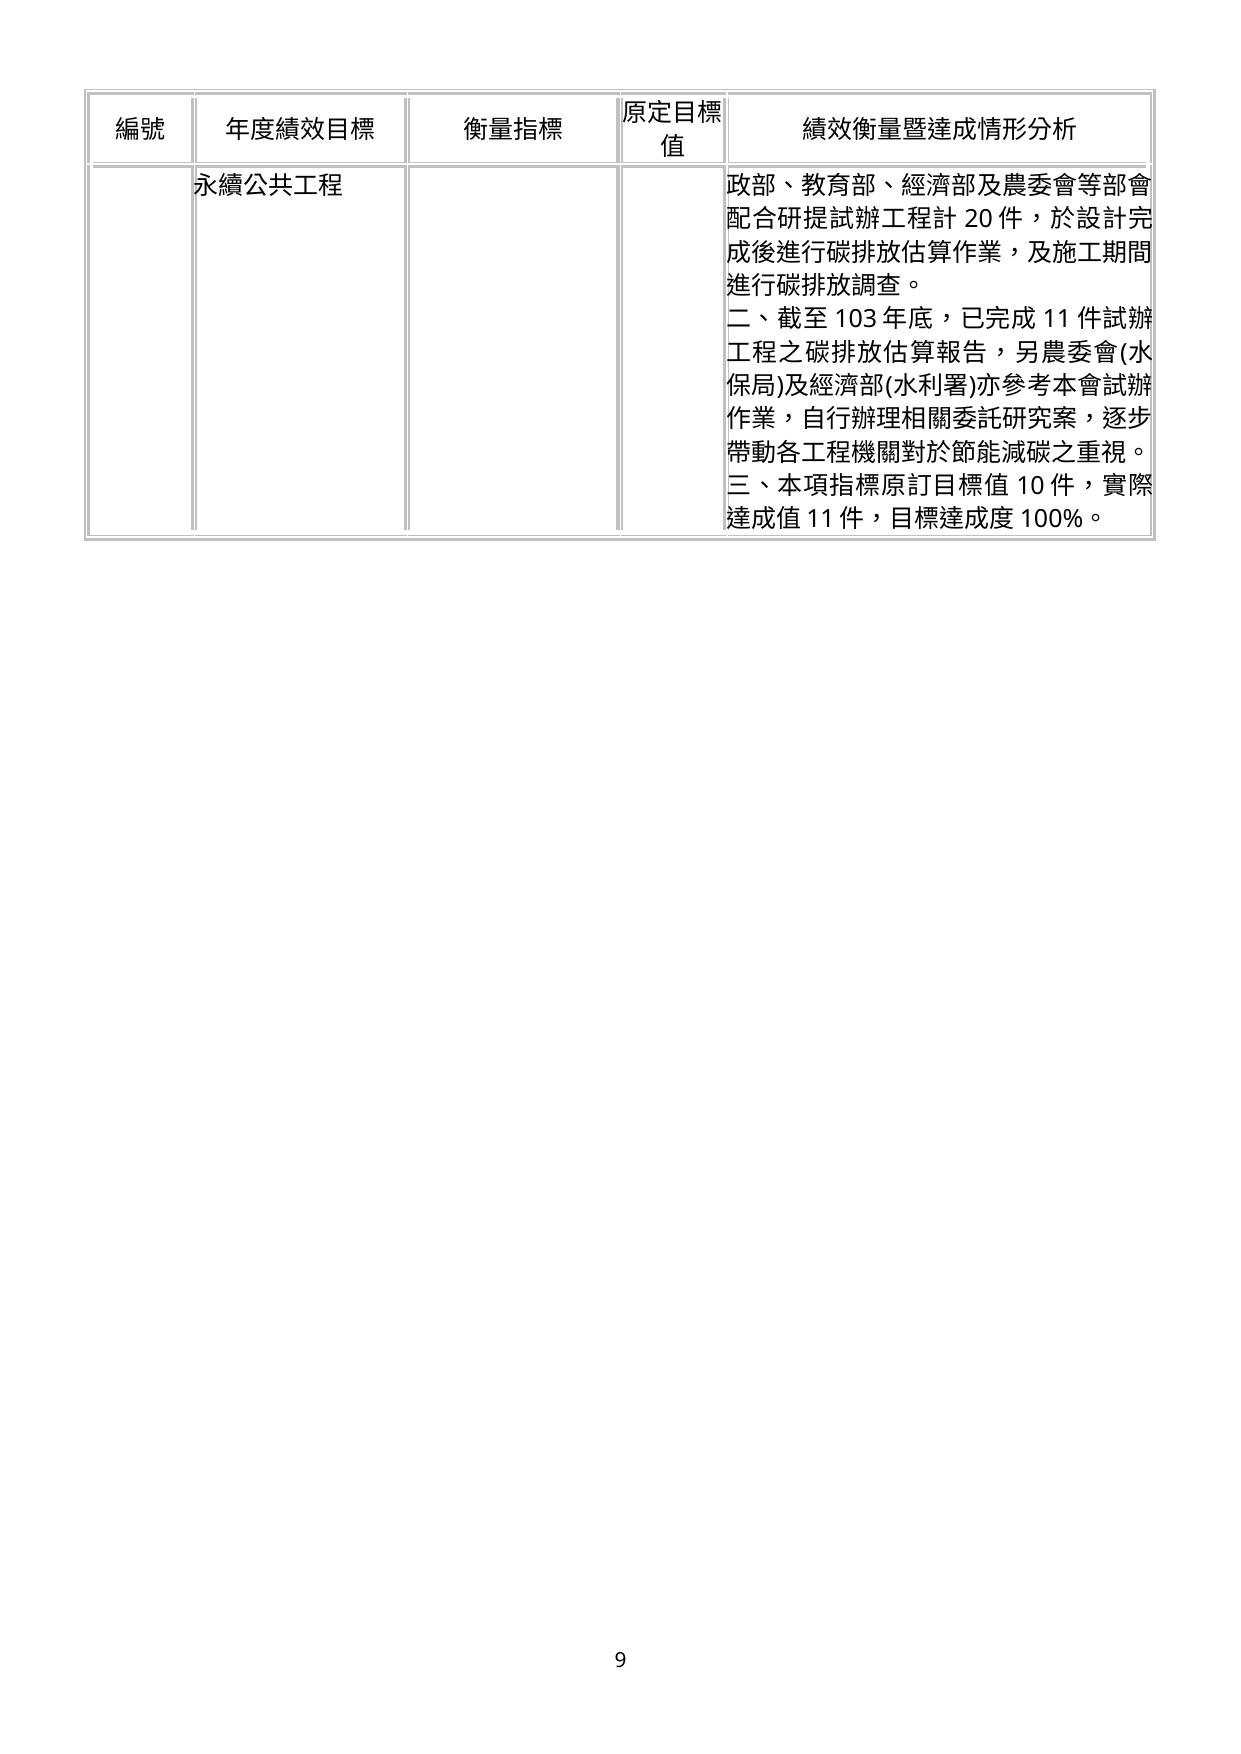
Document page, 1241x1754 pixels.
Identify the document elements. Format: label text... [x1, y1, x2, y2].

table_header 年度績效目標 [194, 90, 407, 162]
table_cell 永續公共工程 [194, 168, 407, 534]
table_cell 政部、教育部、經濟部及農委會等部會配合研提試辦工程計20件，於設計完成後進行碳排放估算作業，及施工期間進行碳排放調查。 二、截至103年底，已完成11件試辦工程之碳排放估算報告，另農委會(水保局)及經濟部(水利署)亦參考本會試辦作業，自行辦理相關委託研究案，逐步帶動各工程機關對於節能減碳之重視。 三、本項指標原訂目標值10件，實際達成值11件，目標達成度100%。 [726, 162, 1153, 534]
table_header 衡量指標 [407, 90, 619, 162]
table_header 編號 [90, 95, 194, 162]
table_header 原定目標值 [620, 90, 726, 162]
table_header 績效衡量暨達成情形分析 [726, 90, 1153, 162]
table_cell [87, 162, 194, 534]
table_cell [407, 162, 619, 534]
table_cell [620, 162, 726, 534]
